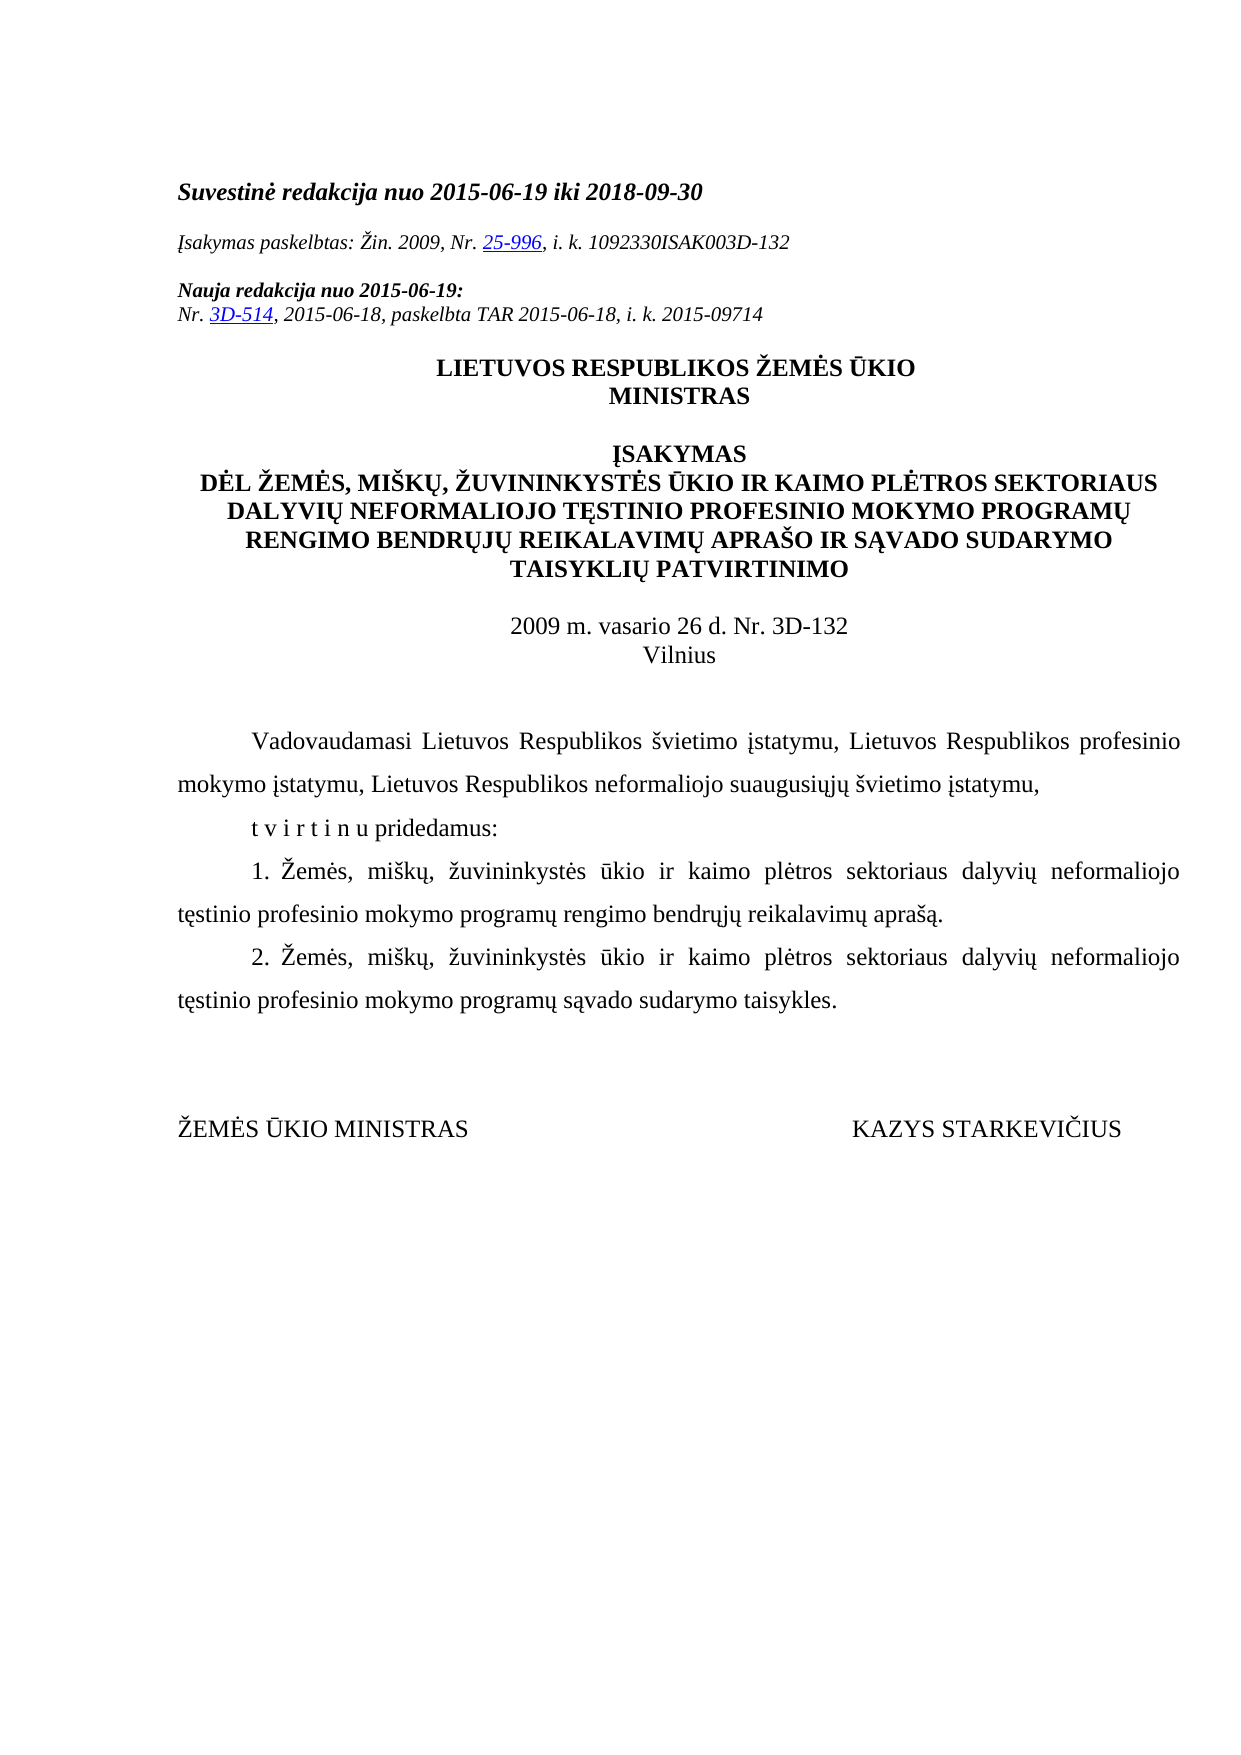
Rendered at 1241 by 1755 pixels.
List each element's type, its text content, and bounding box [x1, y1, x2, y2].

text 2009 m. vasario 26 d. Nr. 3D-132 [177, 611, 1181, 640]
text ĮSAKYMAS [177, 439, 1181, 468]
text Nr. 3D-514, 2015-06-18, paskelbta TAR 2015-06-18, i. k. 2015-09714 [177, 302, 1181, 326]
text ŽEMĖS ŪKIO MINISTRAS KAZYS STARKEVIČIUS [177, 1114, 1181, 1143]
text Nauja redakcija nuo 2015-06-19: [177, 278, 1181, 302]
text LIETUVOS RESPUBLIKOS ŽEMĖS ŪKIO [177, 353, 1181, 381]
text 2. Žemės, miškų, žuvininkystės ūkio ir kaimo plėtros sektoriaus dalyvių neformaliojo tęstinio profesinio mokymo programų sąvado sudarymo taisykles. [177, 942, 1181, 1014]
text t v i r t i n u pridedamus: [177, 813, 1181, 841]
text MINISTRAS [177, 381, 1181, 410]
text DĖL ŽEMĖS, MIŠKŲ, ŽUVININKYSTĖS ŪKIO IR KAIMO PLĖTROS SEKTORIAUS DALYVIŲ NEFORMALIOJO TĘSTINIO PROFESINIO MOKYMO PROGRAMŲ RENGIMO BENDRŲJŲ REIKALAVIMŲ APRAŠO IR SĄVADO SUDARYMO TAISYKLIŲ PATVIRTINIMO [177, 468, 1181, 583]
text Vilnius [177, 640, 1181, 669]
text 1. Žemės, miškų, žuvininkystės ūkio ir kaimo plėtros sektoriaus dalyvių neformaliojo tęstinio profesinio mokymo programų rengimo bendrųjų reikalavimų aprašą. [177, 856, 1181, 928]
text Įsakymas paskelbtas: Žin. 2009, Nr. 25-996, i. k. 1092330ISAK003D-132 [177, 230, 1181, 254]
text Vadovaudamasi Lietuvos Respublikos švietimo įstatymu, Lietuvos Respublikos profesinio mokymo įstatymu, Lietuvos Respublikos neformaliojo suaugusiųjų švietimo įstatymu, [177, 726, 1181, 798]
text Suvestinė redakcija nuo 2015-06-19 iki 2018-09-30 [177, 177, 1181, 206]
